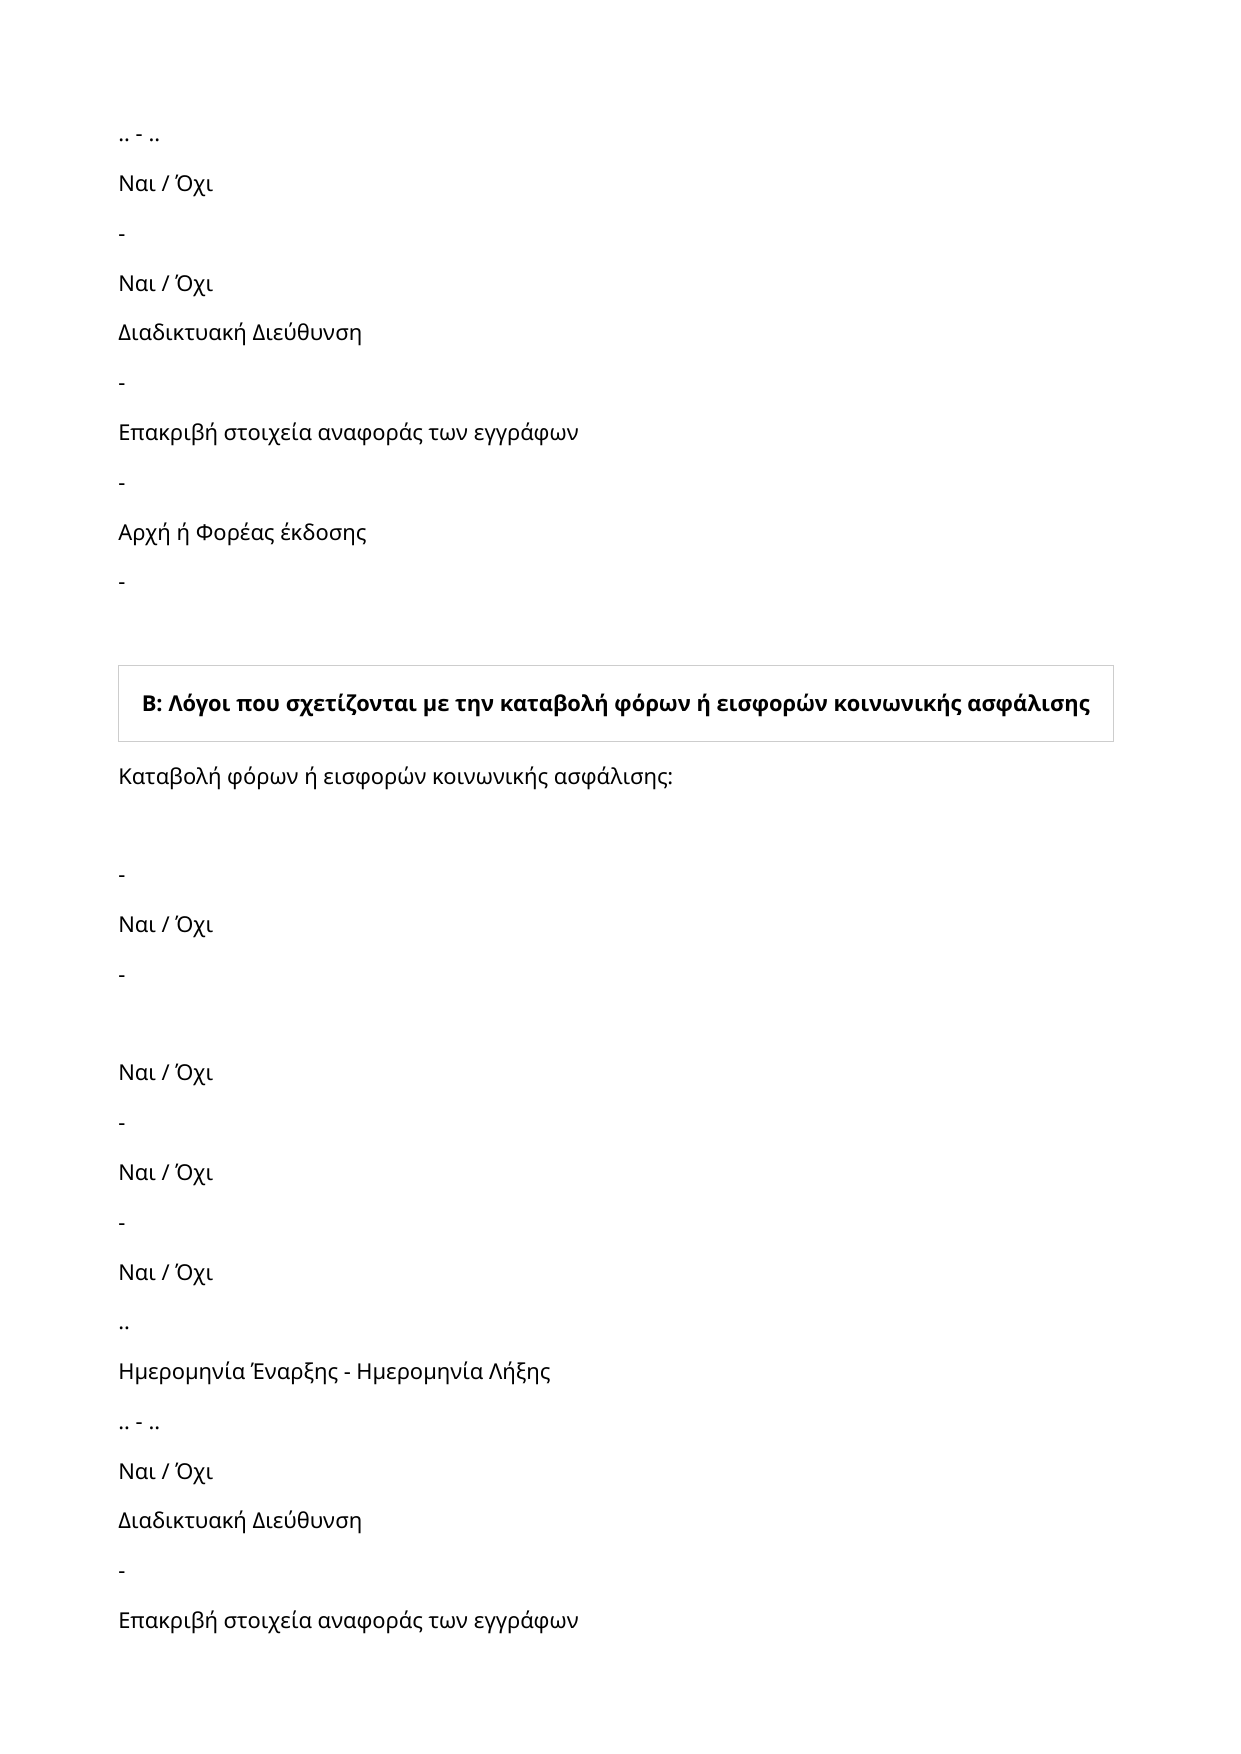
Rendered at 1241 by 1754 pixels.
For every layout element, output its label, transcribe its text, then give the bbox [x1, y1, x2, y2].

text - [118, 467, 1122, 496]
text Καταβολή φόρων ή εισφορών κοινωνικής ασφάλισης: [118, 761, 1122, 791]
text .. [118, 1306, 1122, 1336]
text Αρχή ή Φορέας έκδοσης [118, 516, 1122, 546]
text Διαδικτυακή Διεύθυνση [118, 317, 1122, 347]
text Β: Λόγοι που σχετίζονται με την καταβολή φόρων ή εισφορών κοινωνικής ασφάλισης [119, 666, 1113, 741]
text - [118, 566, 1122, 596]
text - [118, 1207, 1122, 1236]
text .. - .. [118, 1406, 1122, 1436]
text Ναι / Όχι [118, 168, 1122, 198]
text Ναι / Όχι [118, 267, 1122, 297]
text - [118, 1555, 1122, 1585]
text - [118, 218, 1122, 247]
text Ημερομηνία Έναρξης - Ημερομηνία Λήξης [118, 1356, 1122, 1386]
text Ναι / Όχι [118, 1456, 1122, 1485]
text - [118, 959, 1122, 989]
text Ναι / Όχι [118, 909, 1122, 939]
text Ναι / Όχι [118, 1256, 1122, 1286]
text - [118, 1107, 1122, 1137]
text Επακριβή στοιχεία αναφοράς των εγγράφων [118, 1605, 1122, 1635]
text Διαδικτυακή Διεύθυνση [118, 1505, 1122, 1535]
text Ναι / Όχι [118, 1057, 1122, 1087]
text .. - .. [118, 118, 1122, 148]
text - [118, 367, 1122, 397]
text Ναι / Όχι [118, 1157, 1122, 1187]
text Επακριβή στοιχεία αναφοράς των εγγράφων [118, 417, 1122, 447]
text - [118, 859, 1122, 889]
